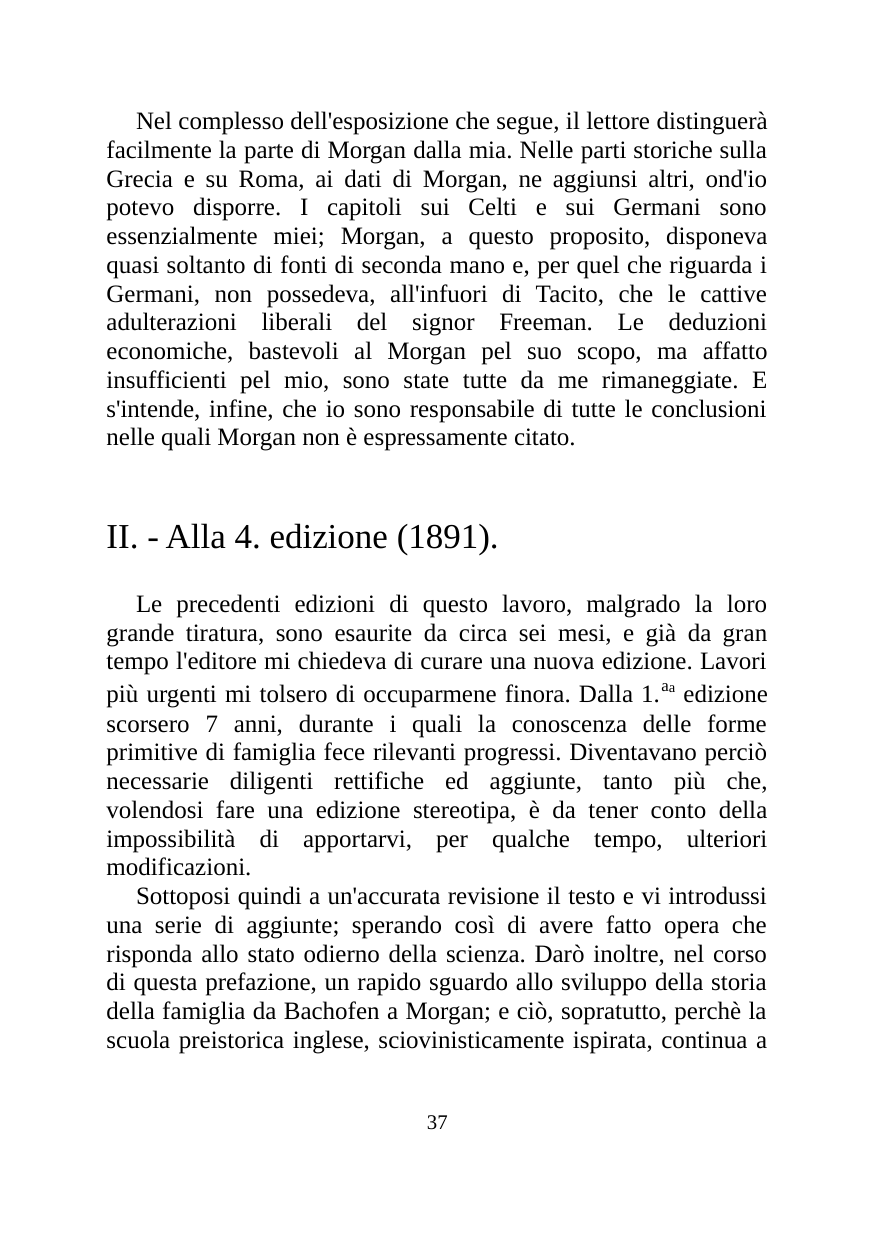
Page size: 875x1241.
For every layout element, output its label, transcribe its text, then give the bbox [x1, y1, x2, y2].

text Le precedenti edizioni di questo lavoro, malgrado la loro grande tiratura, sono esaurite da circa sei mesi, e già da gran tempo l'editore mi chiedeva di curare una nuova edizione. Lavori più urgenti mi tolsero di occuparmene finora. Dalla 1.aa edizione scorsero 7 anni, durante i quali la conoscenza delle forme primitive di famiglia fece rilevanti progressi. Diventavano perciò necessarie diligenti rettifiche ed aggiunte, tanto più che, volendosi fare una edizione stereotipa, è da tener conto della impossibilità di apportarvi, per qualche tempo, ulteriori modificazioni. [106, 589, 768, 881]
subtitle II. - Alla 4. edizione (1891). [106, 516, 768, 556]
text Sottoposi quindi a un'accurata revisione il testo e vi introdussi una serie di aggiunte; sperando così di avere fatto opera che risponda allo stato odierno della scienza. Darò inoltre, nel corso di questa prefazione, un rapido sguardo allo sviluppo della storia della famiglia da Bachofen a Morgan; e ciò, sopratutto, perchè la scuola preistorica inglese, sciovinisticamente ispirata, continua a [106, 881, 768, 1054]
text Nel complesso dell'esposizione che segue, il lettore distinguerà facilmente la parte di Morgan dalla mia. Nelle parti storiche sulla Grecia e su Roma, ai dati di Morgan, ne aggiunsi altri, ond'io potevo disporre. I capitoli sui Celti e sui Germani sono essenzialmente miei; Morgan, a questo proposito, disponeva quasi soltanto di fonti di seconda mano e, per quel che riguarda i Germani, non possedeva, all'infuori di Tacito, che le cattive adulterazioni liberali del signor Freeman. Le deduzioni economiche, bastevoli al Morgan pel suo scopo, ma affatto insufficienti pel mio, sono state tutte da me rimaneggiate. E s'intende, infine, che io sono responsabile di tutte le conclusioni nelle quali Morgan non è espressamente citato. [106, 106, 768, 451]
